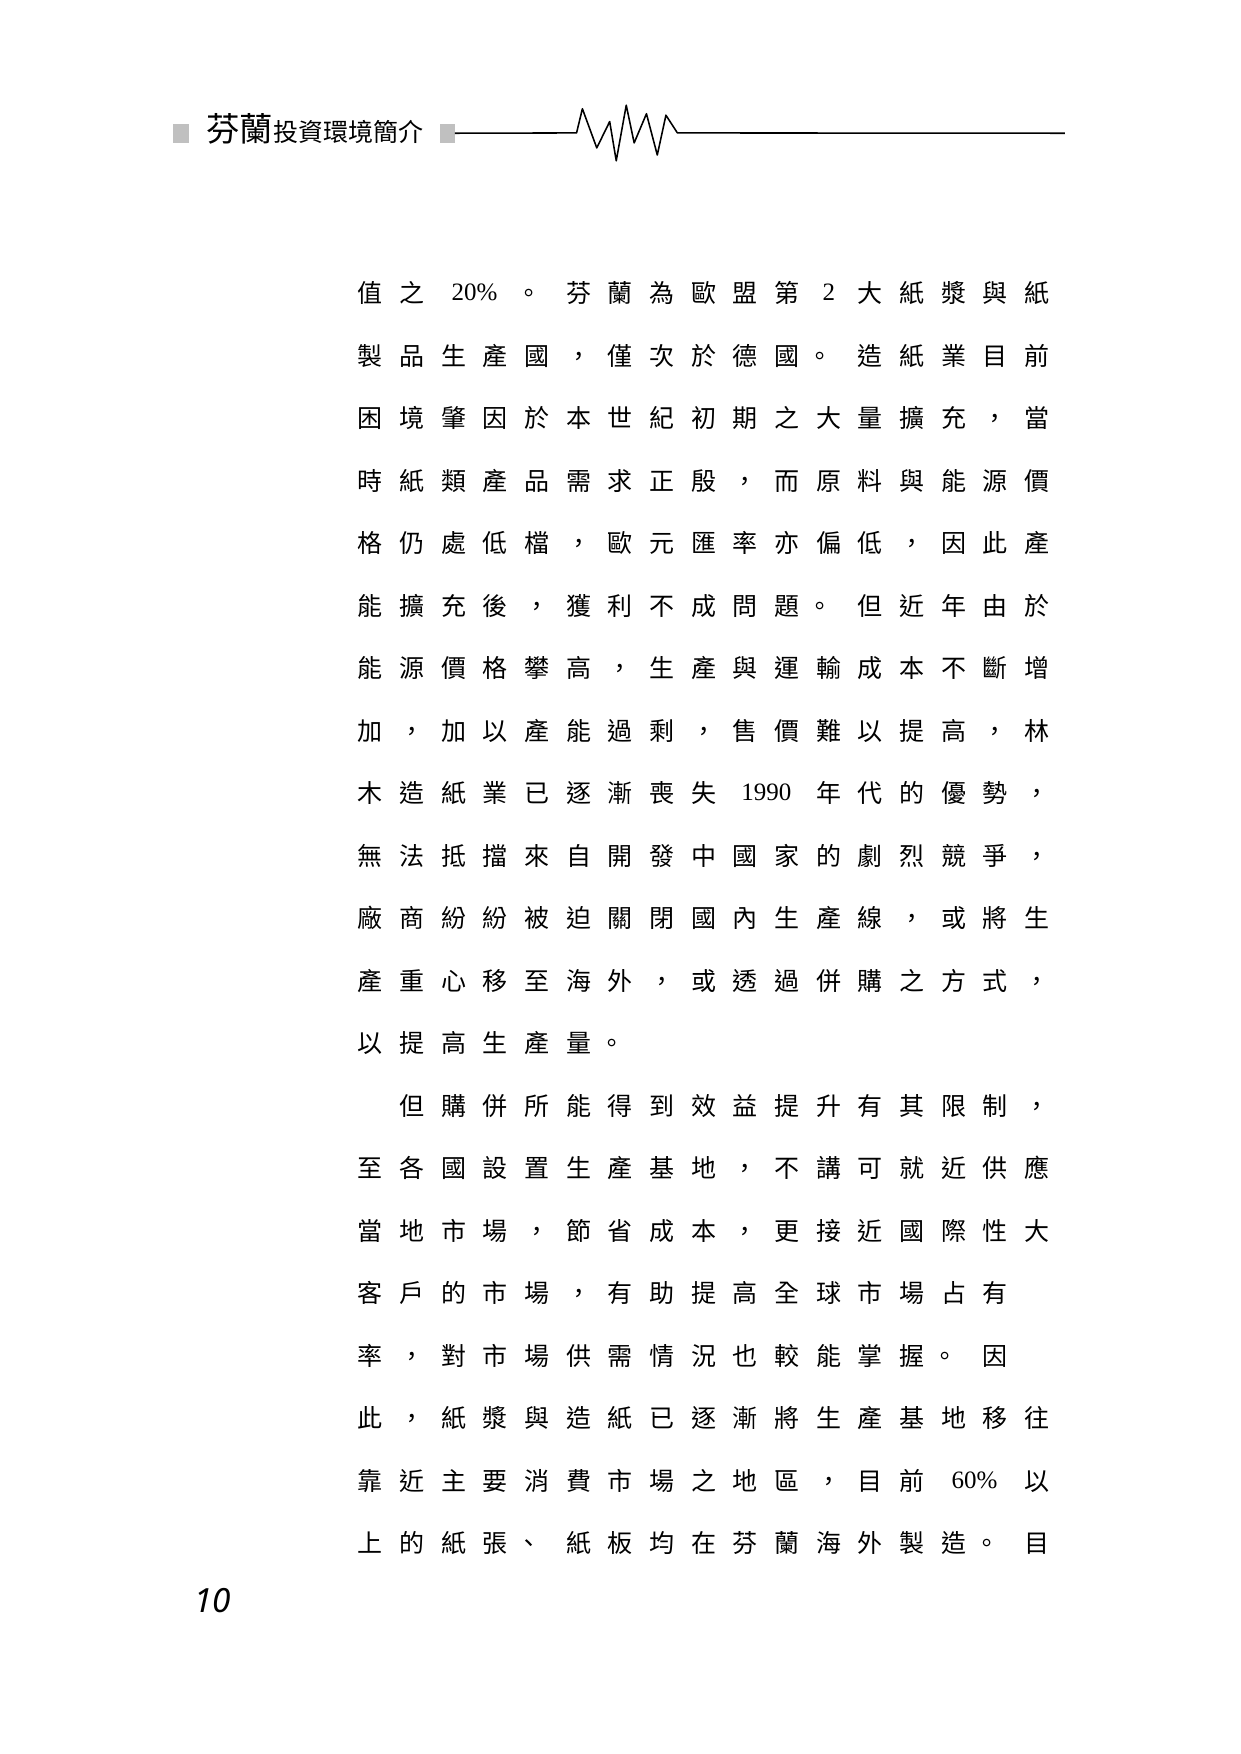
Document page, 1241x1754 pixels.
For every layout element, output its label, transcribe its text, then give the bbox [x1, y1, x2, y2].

text 但購併所能得到效益提升有其限制，至各國設置生產基地，不講可就近供應當地市場，節省成本，更接近國際性大客戶的市場，有助提高全球市場占有率，對市場供需情況也較能掌握。因此，紙漿與造紙已逐漸將生產基地移往靠近主要消費市場之地區，目前60%以上的紙張、紙板均在芬蘭海外製造。目 [330, 1063, 1058, 1563]
text 值之20%。芬蘭為歐盟第2大紙漿與紙製品生產國，僅次於德國。造紙業目前困境肇因於本世紀初期之大量擴充，當時紙類產品需求正殷，而原料與能源價格仍處低檔，歐元匯率亦偏低，因此產能擴充後，獲利不成問題。但近年由於能源價格攀高，生產與運輸成本不斷增加，加以產能過剩，售價難以提高，林木造紙業已逐漸喪失1990年代的優勢，無法抵擋來自開發中國家的劇烈競爭，廠商紛紛被迫關閉國內生產線，或將生產重心移至海外，或透過併購之方式，以提高生產量。 [330, 250, 1058, 1063]
